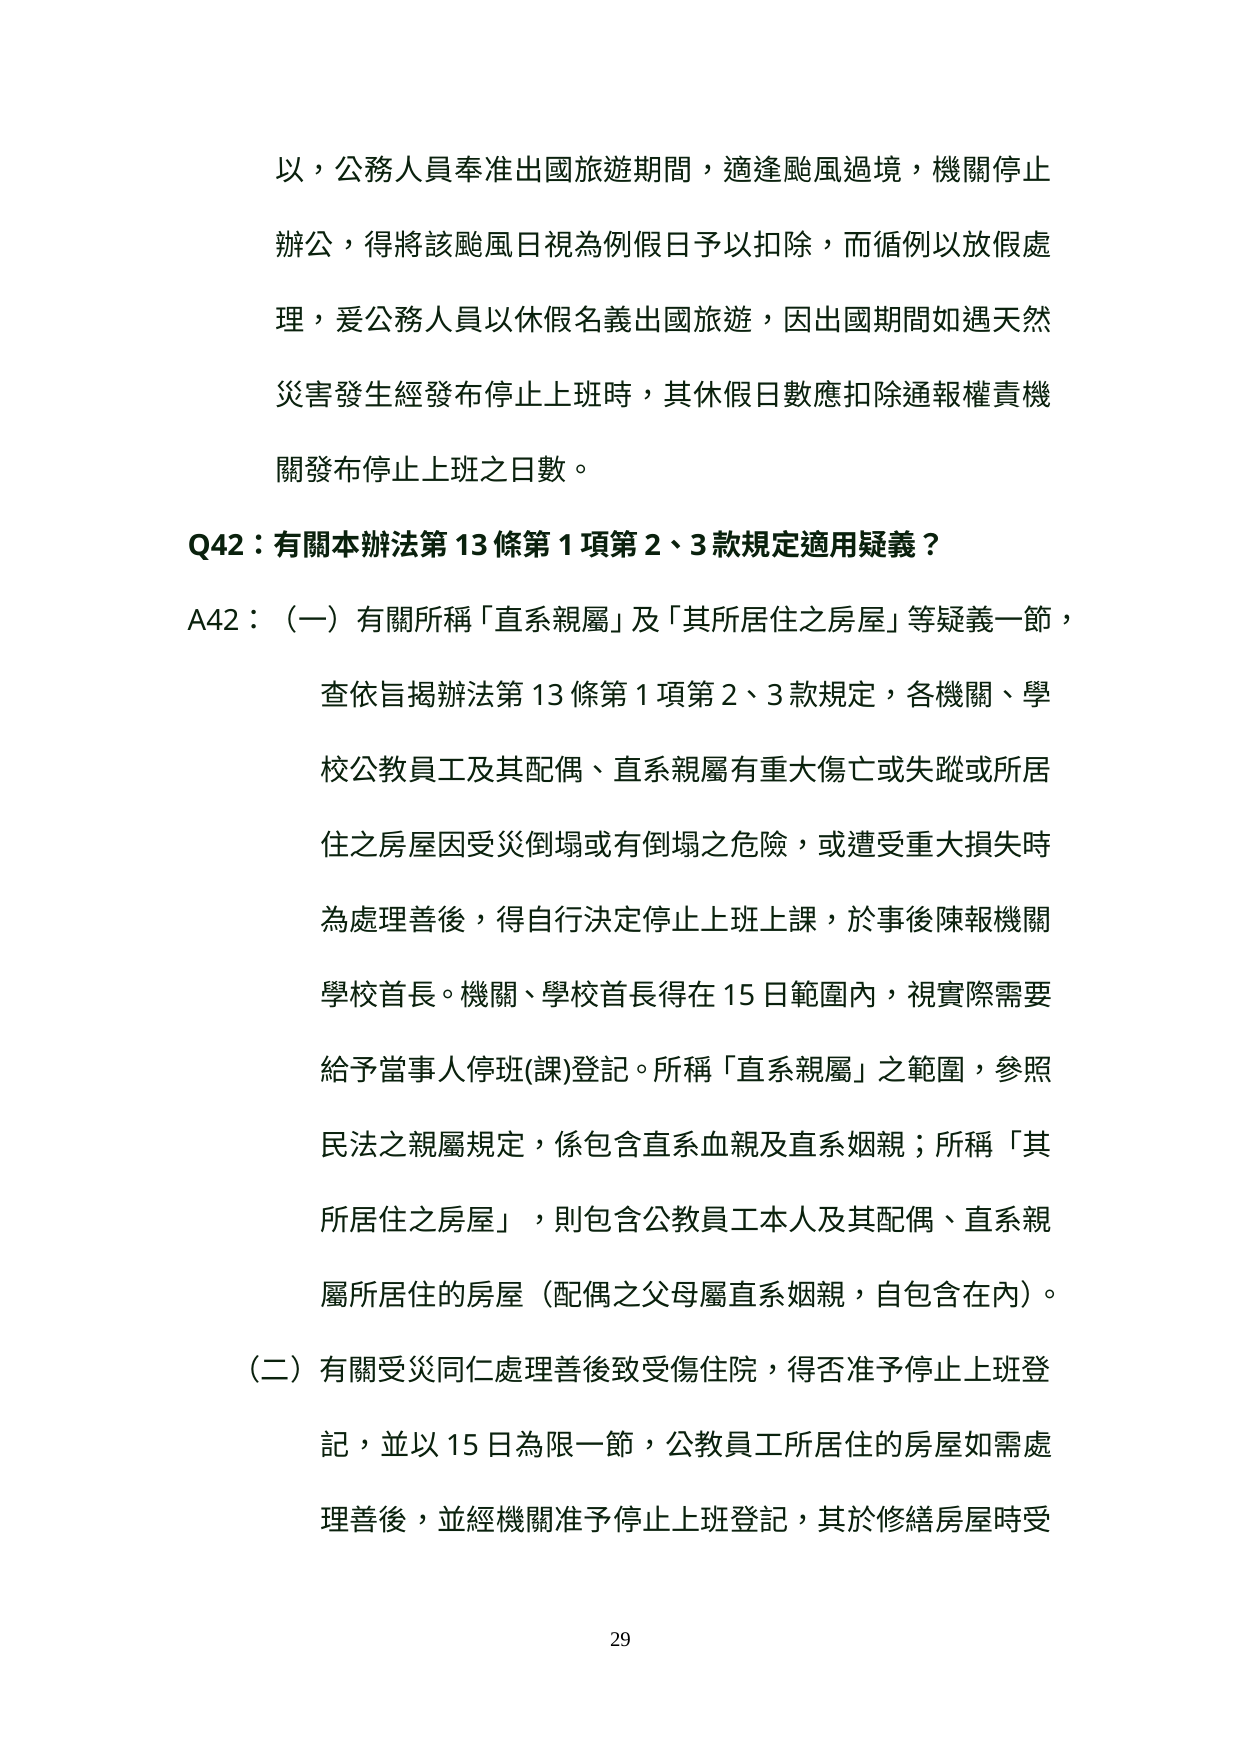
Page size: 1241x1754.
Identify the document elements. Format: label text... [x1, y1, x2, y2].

text Q42：有關本辦法第13條第1項第2、3款規定適用疑義？ [187, 505, 1053, 580]
text （二）有關受災同仁處理善後致受傷住院，得否准予停止上班登記，並以15日為限一節，公教員工所居住的房屋如需處理善後，並經機關准予停止上班登記，其於修繕房屋時受 [231, 1330, 1053, 1555]
text A42：（一）有關所稱「直系親屬」及「其所居住之房屋」等疑義一節，查依旨揭辦法第13條第1項第2、3款規定，各機關、學校公教員工及其配偶、直系親屬有重大傷亡或失蹤或所居住之房屋因受災倒塌或有倒塌之危險，或遭受重大損失時，為處理善後，得自行決定停止上班上課，於事後陳報機關、學校首長。機關、學校首長得在15日範圍內，視實際需要給予當事人停班(課)登記。所稱「直系親屬」之範圍，參照民法之親屬規定，係包含直系血親及直系姻親；所稱「其所居住之房屋」，則包含公教員工本人及其配偶、直系親屬所居住的房屋（配偶之父母屬直系姻親，自包含在內）。 [187, 580, 1053, 1330]
text 以，公務人員奉准出國旅遊期間，適逢颱風過境，機關停止辦公，得將該颱風日視為例假日予以扣除，而循例以放假處理，爰公務人員以休假名義出國旅遊，因出國期間如遇天然災害發生經發布停止上班時，其休假日數應扣除通報權責機關發布停止上班之日數。 [187, 130, 1053, 505]
